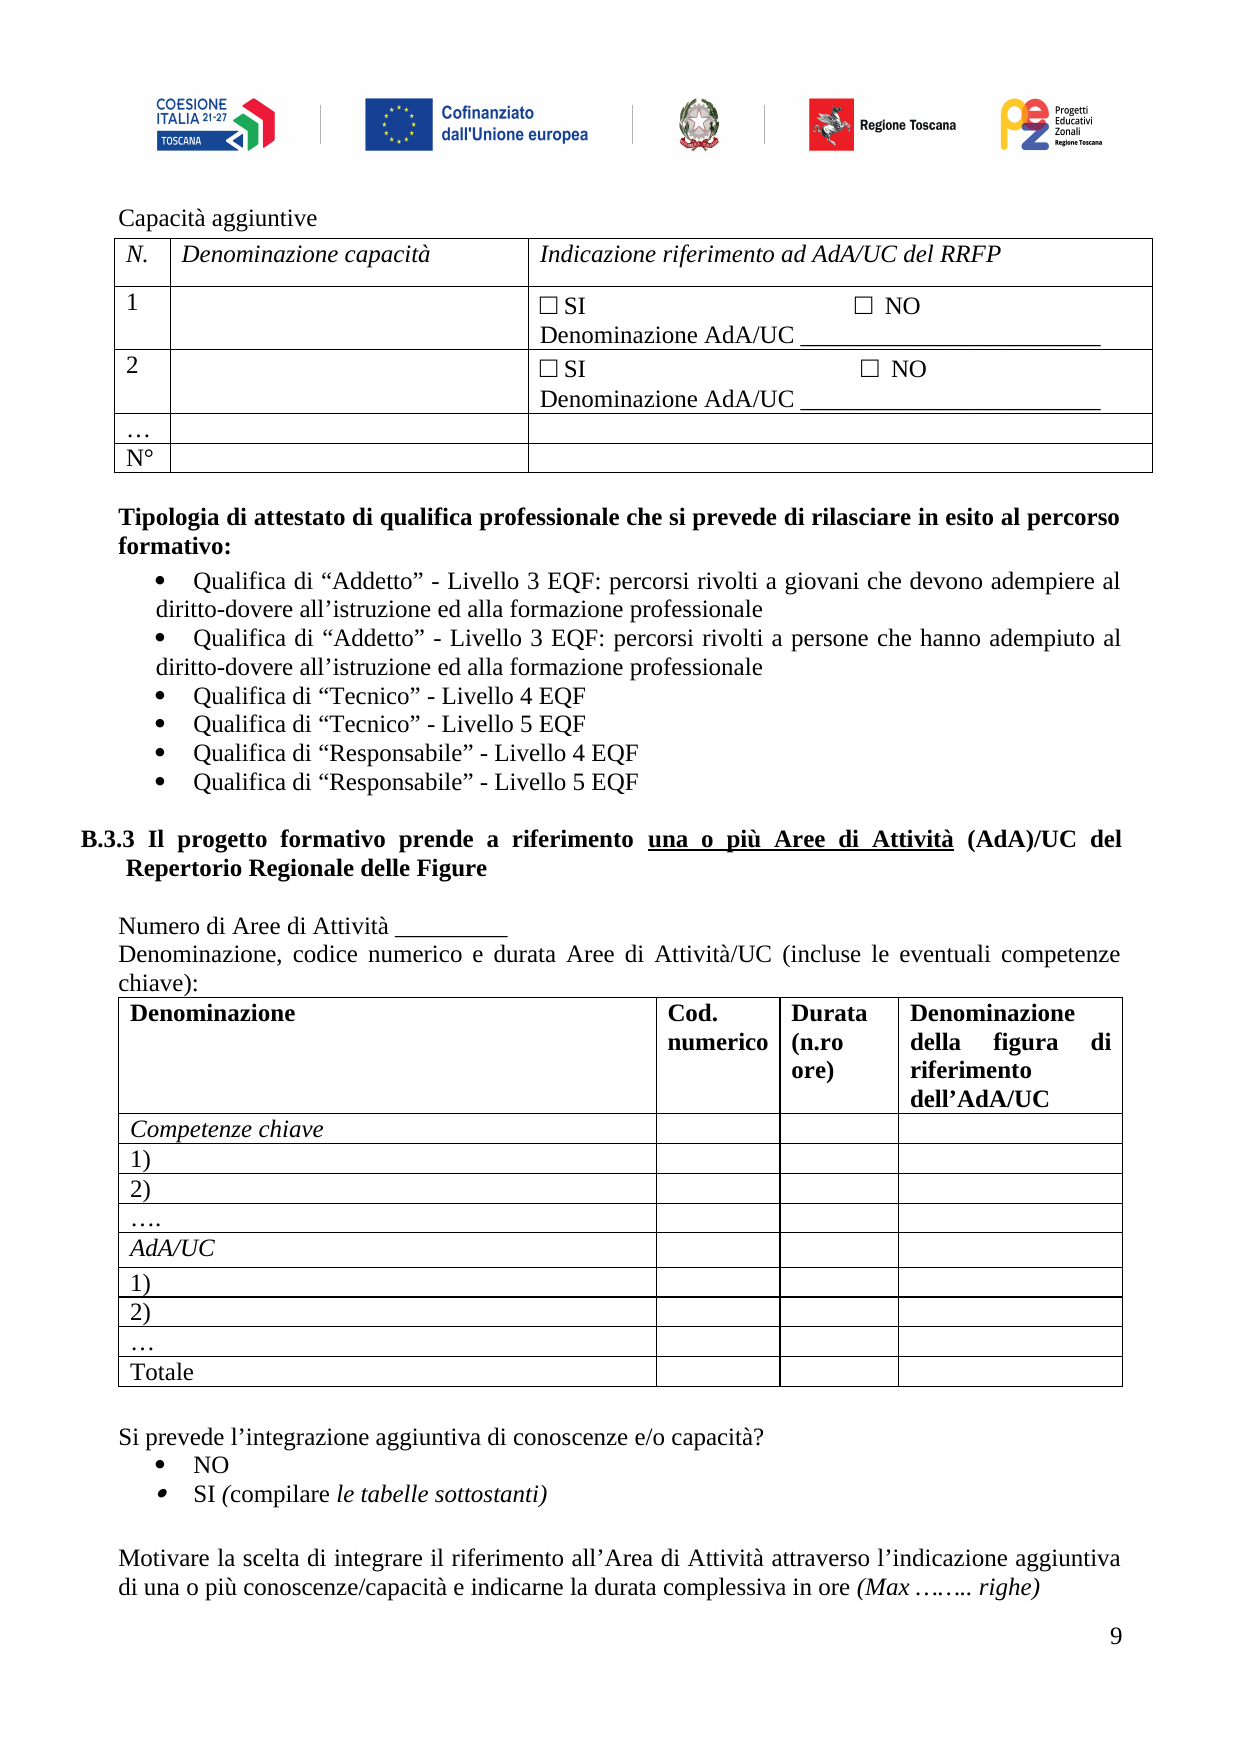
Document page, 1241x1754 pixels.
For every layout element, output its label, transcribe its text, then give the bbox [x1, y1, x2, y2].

table_cell [899, 1268, 1122, 1296]
table_cell [657, 1268, 779, 1296]
table_header Indicazione riferimento ad AdA/UC del RRFP [529, 239, 1152, 286]
table_cell [781, 1174, 898, 1202]
text Numero di Aree di Attività _________ [118, 911, 1122, 939]
table_cell 2 [115, 350, 170, 413]
table_cell [171, 287, 528, 349]
table_cell 1) [119, 1268, 656, 1296]
table_cell [899, 1204, 1122, 1232]
table_cell □ SI □ NO Denominazione AdA/UC ________________________ [529, 350, 1152, 413]
table_cell [781, 1357, 898, 1386]
list Qualifica di “Tecnico” - Livello 5 EQF [156, 709, 1122, 738]
table_cell Totale [119, 1357, 656, 1386]
table_cell 2) [119, 1174, 656, 1202]
table_cell [657, 1204, 779, 1232]
list SI (compilare le tabelle sottostanti) [156, 1479, 1122, 1508]
table_cell … [119, 1327, 656, 1356]
table_header Denominazione [119, 998, 656, 1113]
table_cell [781, 1114, 898, 1143]
table_cell … [115, 414, 170, 442]
table_cell N° [115, 444, 170, 472]
text Tipologia di attestato di qualifica professionale che si prevede di rilasciare in esito al percorso formativo: [118, 502, 1122, 559]
table_cell [529, 414, 1152, 442]
table_cell [899, 1298, 1122, 1326]
table_header Denominazione della figura di riferimento dell’AdA/UC [899, 998, 1122, 1113]
table_cell AdA/UC [119, 1233, 656, 1267]
table_cell Competenze chiave [119, 1114, 656, 1143]
table_cell [171, 414, 528, 442]
list Qualifica di “Tecnico” - Livello 4 EQF [156, 681, 1122, 709]
table_cell [657, 1298, 779, 1326]
table_cell [171, 350, 528, 413]
table_cell [657, 1144, 779, 1173]
table_cell [657, 1233, 779, 1267]
table_cell [781, 1233, 898, 1267]
table_cell [899, 1357, 1122, 1386]
list B.3.3 Il progetto formativo prende a riferimento una o più Aree di Attività (AdA)/UC del Repertorio Regionale delle Figure [81, 824, 1122, 882]
table_cell [781, 1144, 898, 1173]
list Qualifica di “Addetto” - Livello 3 EQF: percorsi rivolti a giovani che devono adempiere al diritto-dovere all’istruzione ed alla formazione professionale [156, 566, 1122, 623]
table_cell [899, 1233, 1122, 1267]
table_cell [657, 1357, 779, 1386]
list Qualifica di “Responsabile” - Livello 5 EQF [156, 767, 1122, 796]
table_cell [781, 1204, 898, 1232]
table_cell [781, 1268, 898, 1296]
list Qualifica di “Addetto” - Livello 3 EQF: percorsi rivolti a persone che hanno adempiuto al diritto-dovere all’istruzione ed alla formazione professionale [156, 623, 1122, 681]
table_header Cod. numerico [657, 998, 779, 1113]
table_cell 1 [115, 287, 170, 349]
table_header N. [115, 239, 170, 286]
table_header Denominazione capacità [171, 239, 528, 286]
table_cell □ SI □ NO Denominazione AdA/UC ________________________ [529, 287, 1152, 349]
text Si prevede l’integrazione aggiuntiva di conoscenze e/o capacità? [118, 1422, 1122, 1451]
table_cell …. [119, 1204, 656, 1232]
table_cell [657, 1114, 779, 1143]
table_cell [781, 1298, 898, 1326]
table_cell [899, 1327, 1122, 1356]
table_cell [657, 1174, 779, 1202]
picture [118, 75, 1123, 175]
table_cell 2) [119, 1298, 656, 1326]
table_cell [171, 444, 528, 472]
table_cell 1) [119, 1144, 656, 1173]
text Denominazione, codice numerico e durata Aree di Attività/UC (incluse le eventuali competenze chiave): [118, 939, 1122, 997]
table_cell [781, 1327, 898, 1356]
table_cell [529, 444, 1152, 472]
text Motivare la scelta di integrare il riferimento all’Area di Attività attraverso l’indicazione aggiuntiva di una o più conoscenze/capacità e indicarne la durata complessiva in ore (Max …….. righe) [118, 1543, 1122, 1601]
list Qualifica di “Responsabile” - Livello 4 EQF [156, 738, 1122, 767]
table_cell [899, 1114, 1122, 1143]
table_cell [657, 1327, 779, 1356]
table_cell [899, 1174, 1122, 1202]
table_header Durata (n.ro ore) [781, 998, 898, 1113]
text Capacità aggiuntive [118, 203, 1122, 232]
list NO [156, 1451, 1122, 1479]
table_cell [899, 1144, 1122, 1173]
